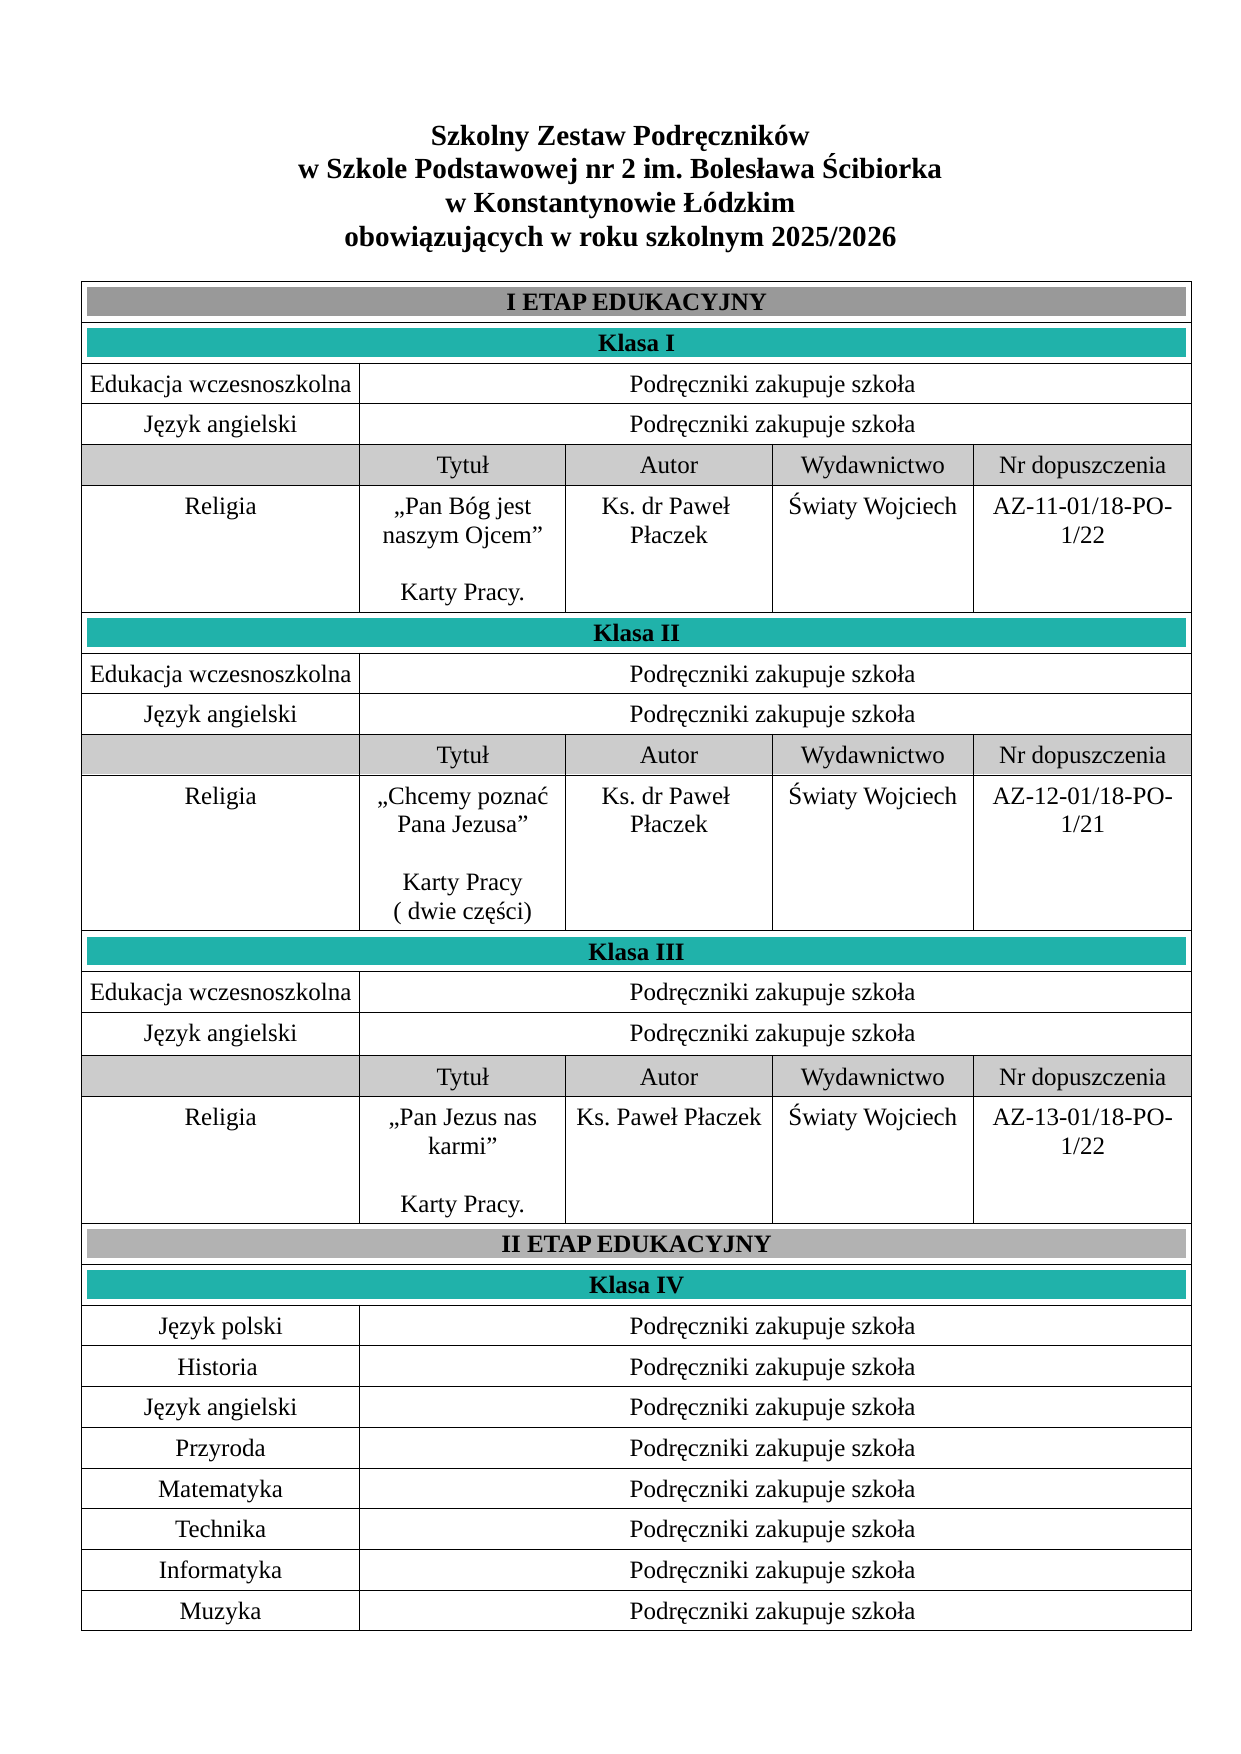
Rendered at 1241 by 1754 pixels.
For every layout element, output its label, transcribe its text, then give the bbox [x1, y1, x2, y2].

table_cell [82, 445, 359, 485]
table_cell AZ-13-01/18-PO-1/22 [974, 1097, 1191, 1223]
table_cell Podręczniki zakupuje szkoła [360, 1509, 1191, 1549]
table_cell Edukacja wczesnoszkolna [82, 654, 359, 693]
table_cell Podręczniki zakupuje szkoła [360, 1013, 1191, 1055]
table_cell Tytuł [360, 445, 565, 485]
table_cell [82, 1056, 359, 1096]
table_cell Religia [82, 1097, 359, 1223]
table_cell AZ-12-01/18-PO-1/21 [974, 776, 1191, 930]
table_cell Podręczniki zakupuje szkoła [360, 972, 1191, 1012]
table_cell Światy Wojciech [773, 1097, 973, 1223]
table_cell Podręczniki zakupuje szkoła [360, 654, 1191, 693]
table_cell Autor [566, 445, 772, 485]
table_cell Podręczniki zakupuje szkoła [360, 404, 1191, 444]
table_cell Światy Wojciech [773, 776, 973, 930]
table_cell Ks. dr Paweł Płaczek [566, 486, 772, 612]
text w Konstantynowie Łódzkim [118, 185, 1122, 219]
text w Szkole Podstawowej nr 2 im. Bolesława Ścibiorka [118, 152, 1122, 185]
text Szkolny Zestaw Podręczników [118, 118, 1122, 152]
table_cell Matematyka [82, 1469, 359, 1508]
table_cell „Pan Jezus nas karmi” Karty Pracy. [360, 1097, 565, 1223]
table_cell Autor [566, 735, 772, 774]
table_cell Tytuł [360, 735, 565, 774]
table_cell Język angielski [82, 694, 359, 734]
table_cell Podręczniki zakupuje szkoła [360, 1346, 1191, 1386]
table_cell Nr dopuszczenia [974, 445, 1191, 485]
table_cell Język polski [82, 1306, 359, 1345]
table_cell Edukacja wczesnoszkolna [82, 972, 359, 1012]
table_cell Wydawnictwo [773, 1056, 973, 1096]
table_header I ETAP EDUKACYJNY [82, 282, 1191, 322]
table_cell Klasa II [82, 613, 1191, 652]
table_cell Język angielski [82, 1387, 359, 1427]
table_cell Edukacja wczesnoszkolna [82, 364, 359, 403]
table_cell Autor [566, 1056, 772, 1096]
table_cell Język angielski [82, 1013, 359, 1055]
table_cell Podręczniki zakupuje szkoła [360, 694, 1191, 734]
table_cell Podręczniki zakupuje szkoła [360, 364, 1191, 403]
table_cell Nr dopuszczenia [974, 1056, 1191, 1096]
table_cell Ks. dr Paweł Płaczek [566, 776, 772, 930]
table_cell Światy Wojciech [773, 486, 973, 612]
table_cell Klasa IV [82, 1265, 1191, 1304]
table_cell Podręczniki zakupuje szkoła [360, 1469, 1191, 1508]
text obowiązujących w roku szkolnym 2025/2026 [118, 219, 1122, 252]
table_cell Podręczniki zakupuje szkoła [360, 1387, 1191, 1427]
table_cell Ks. Paweł Płaczek [566, 1097, 772, 1223]
table_cell Informatyka [82, 1550, 359, 1590]
table_cell „Pan Bóg jest naszym Ojcem” Karty Pracy. [360, 486, 565, 612]
table_cell Wydawnictwo [773, 445, 973, 485]
table_cell Przyroda [82, 1428, 359, 1467]
table_cell Muzyka [82, 1591, 359, 1630]
table_cell Klasa III [82, 931, 1191, 971]
table_cell Historia [82, 1346, 359, 1386]
table_cell Nr dopuszczenia [974, 735, 1191, 774]
table_cell Technika [82, 1509, 359, 1549]
table_cell Podręczniki zakupuje szkoła [360, 1306, 1191, 1345]
table_cell Język angielski [82, 404, 359, 444]
table_cell Religia [82, 776, 359, 930]
table_cell AZ-11-01/18-PO-1/22 [974, 486, 1191, 612]
table_cell „Chcemy poznać Pana Jezusa” Karty Pracy ( dwie części) [360, 776, 565, 930]
table_cell Podręczniki zakupuje szkoła [360, 1550, 1191, 1590]
table_cell Religia [82, 486, 359, 612]
table_cell Wydawnictwo [773, 735, 973, 774]
table_cell Tytuł [360, 1056, 565, 1096]
table_cell [82, 735, 359, 774]
table_cell Klasa I [82, 323, 1191, 362]
table_cell II ETAP EDUKACYJNY [82, 1224, 1191, 1264]
table_cell Podręczniki zakupuje szkoła [360, 1591, 1191, 1630]
table_cell Podręczniki zakupuje szkoła [360, 1428, 1191, 1467]
